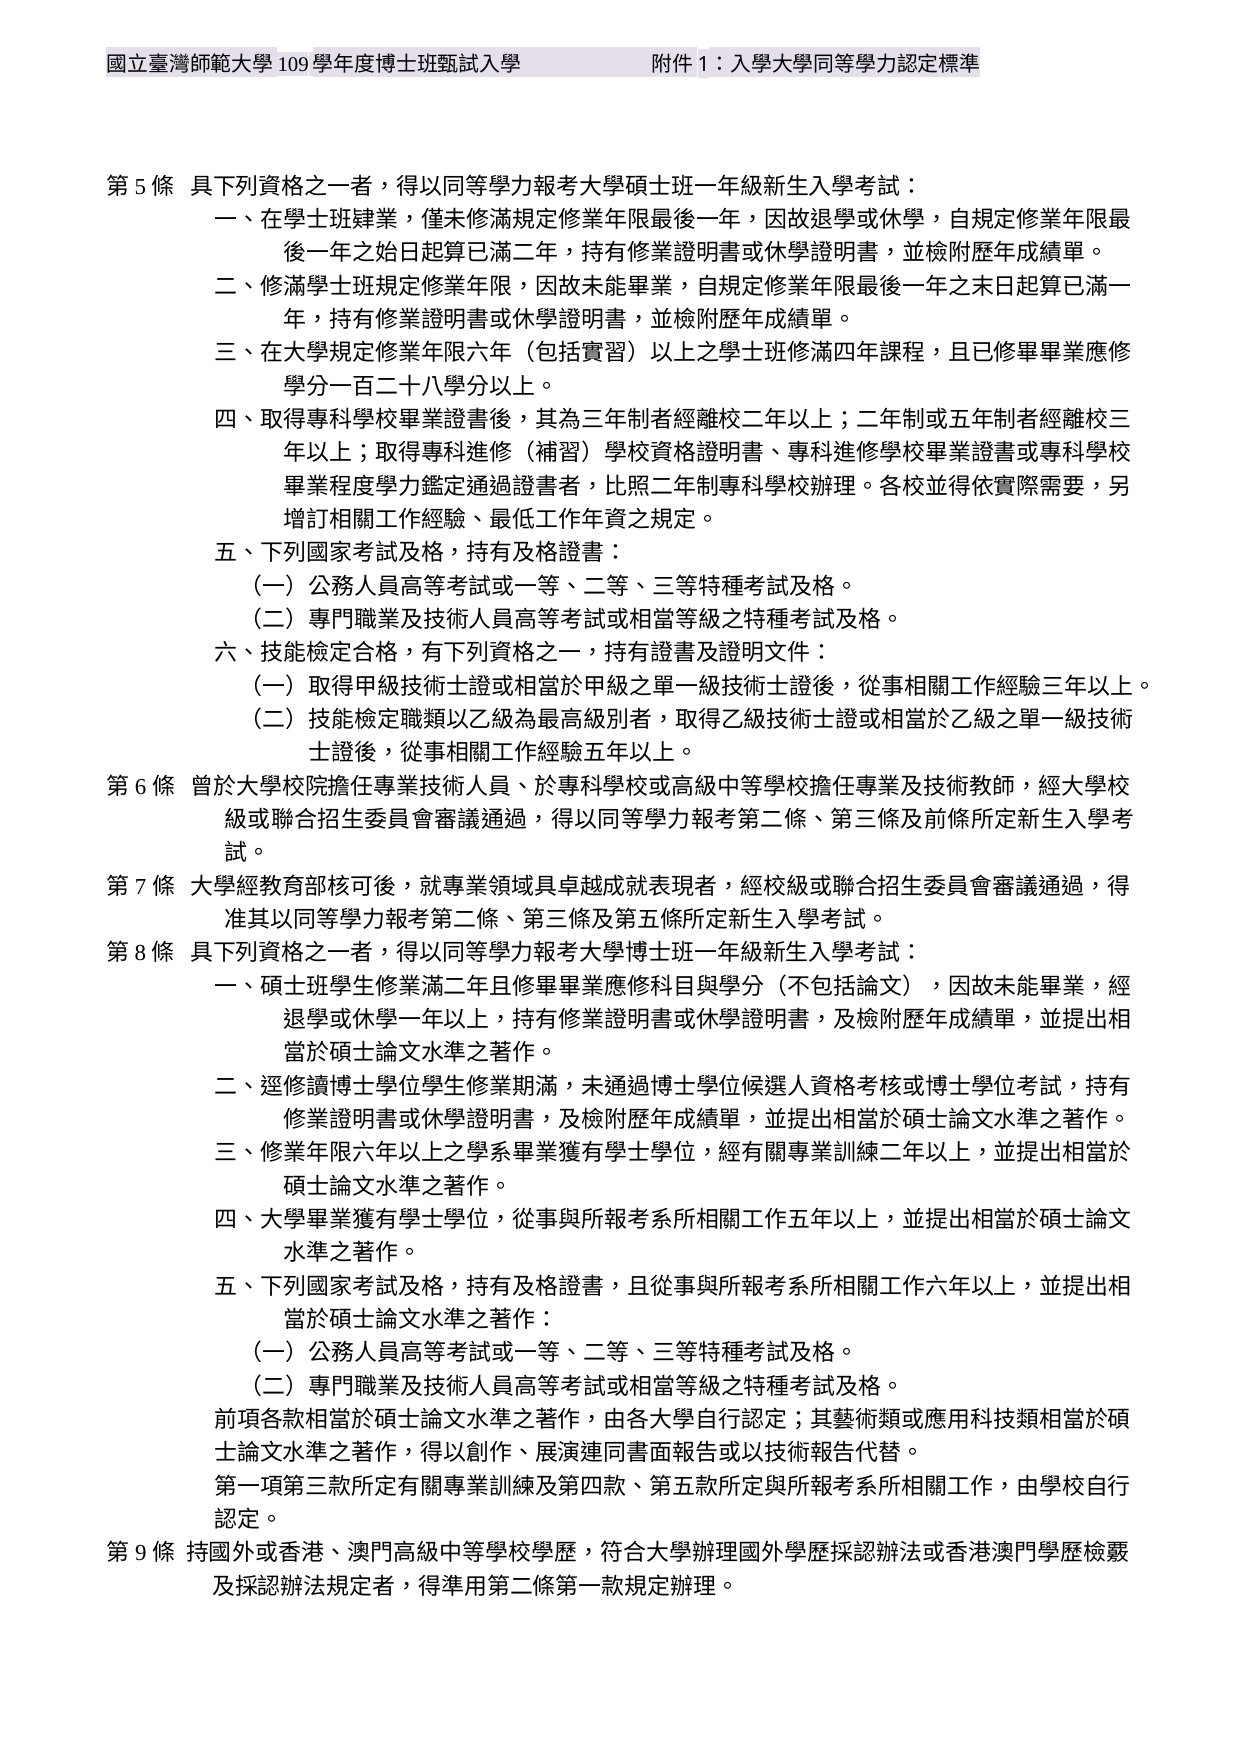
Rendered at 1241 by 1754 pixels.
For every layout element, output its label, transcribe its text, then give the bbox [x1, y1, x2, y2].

text 第 5 條 具下列資格之一者，得以同等學力報考大學碩士班一年級新生入學考試： [106, 167, 1134, 201]
text 二、修滿學士班規定修業年限，因故未能畢業，自規定修業年限最後一年之末日起算已滿一年，持有修業證明書或休學證明書，並檢附歷年成績單。 [214, 267, 1134, 334]
text 第 9 條 持國外或香港、澳門高級中等學校學歷，符合大學辦理國外學歷採認辦法或香港澳門學歷檢覈及採認辦法規定者，得準用第二條第一款規定辦理。 [106, 1534, 1134, 1601]
text 四、取得專科學校畢業證書後，其為三年制者經離校二年以上；二年制或五年制者經離校三年以上；取得專科進修（補習）學校資格證明書、專科進修學校畢業證書或專科學校畢業程度學力鑑定通過證書者，比照二年制專科學校辦理。各校並得依實際需要，另增訂相關工作經驗、最低工作年資之規定。 [214, 401, 1134, 534]
text 第一項第三款所定有關專業訓練及第四款、第五款所定與所報考系所相關工作，由學校自行認定。 [214, 1467, 1134, 1534]
text 第 6 條 曾於大學校院擔任專業技術人員、於專科學校或高級中等學校擔任專業及技術教師，經大學校級或聯合招生委員會審議通過，得以同等學力報考第二條、第三條及前條所定新生入學考試。 [106, 767, 1134, 867]
text （二）技能檢定職類以乙級為最高級別者，取得乙級技術士證或相當於乙級之單一級技術士證後，從事相關工作經驗五年以上。 [239, 701, 1134, 767]
text 四、大學畢業獲有學士學位，從事與所報考系所相關工作五年以上，並提出相當於碩士論文水準之著作。 [214, 1201, 1134, 1267]
text （二）專門職業及技術人員高等考試或相當等級之特種考試及格。 [239, 601, 1134, 634]
text （一）取得甲級技術士證或相當於甲級之單一級技術士證後，從事相關工作經驗三年以上。 [239, 667, 1134, 701]
text 第 7 條 大學經教育部核可後，就專業領域具卓越成就表現者，經校級或聯合招生委員會審議通過，得准其以同等學力報考第二條、第三條及第五條所定新生入學考試。 [106, 867, 1134, 934]
text 一、在學士班肄業，僅未修滿規定修業年限最後一年，因故退學或休學，自規定修業年限最後一年之始日起算已滿二年，持有修業證明書或休學證明書，並檢附歷年成績單。 [214, 201, 1134, 267]
text （一）公務人員高等考試或一等、二等、三等特種考試及格。 [239, 1334, 1134, 1367]
text （一）公務人員高等考試或一等、二等、三等特種考試及格。 [239, 567, 1134, 601]
text 三、在大學規定修業年限六年（包括實習）以上之學士班修滿四年課程，且已修畢畢業應修學分一百二十八學分以上。 [214, 334, 1134, 401]
text 第 8 條 具下列資格之一者，得以同等學力報考大學博士班一年級新生入學考試： [106, 934, 1134, 967]
text 五、下列國家考試及格，持有及格證書： [214, 534, 1134, 567]
text 五、下列國家考試及格，持有及格證書，且從事與所報考系所相關工作六年以上，並提出相當於碩士論文水準之著作： [214, 1267, 1134, 1334]
text 二、逕修讀博士學位學生修業期滿，未通過博士學位候選人資格考核或博士學位考試，持有修業證明書或休學證明書，及檢附歷年成績單，並提出相當於碩士論文水準之著作。 [214, 1067, 1134, 1134]
text （二）專門職業及技術人員高等考試或相當等級之特種考試及格。 [239, 1367, 1134, 1401]
text 六、技能檢定合格，有下列資格之一，持有證書及證明文件： [214, 634, 1134, 667]
text 三、修業年限六年以上之學系畢業獲有學士學位，經有關專業訓練二年以上，並提出相當於碩士論文水準之著作。 [214, 1134, 1134, 1201]
text 一、碩士班學生修業滿二年且修畢畢業應修科目與學分（不包括論文），因故未能畢業，經退學或休學一年以上，持有修業證明書或休學證明書，及檢附歷年成績單，並提出相當於碩士論文水準之著作。 [214, 967, 1134, 1067]
text 前項各款相當於碩士論文水準之著作，由各大學自行認定；其藝術類或應用科技類相當於碩士論文水準之著作，得以創作、展演連同書面報告或以技術報告代替。 [214, 1401, 1134, 1467]
